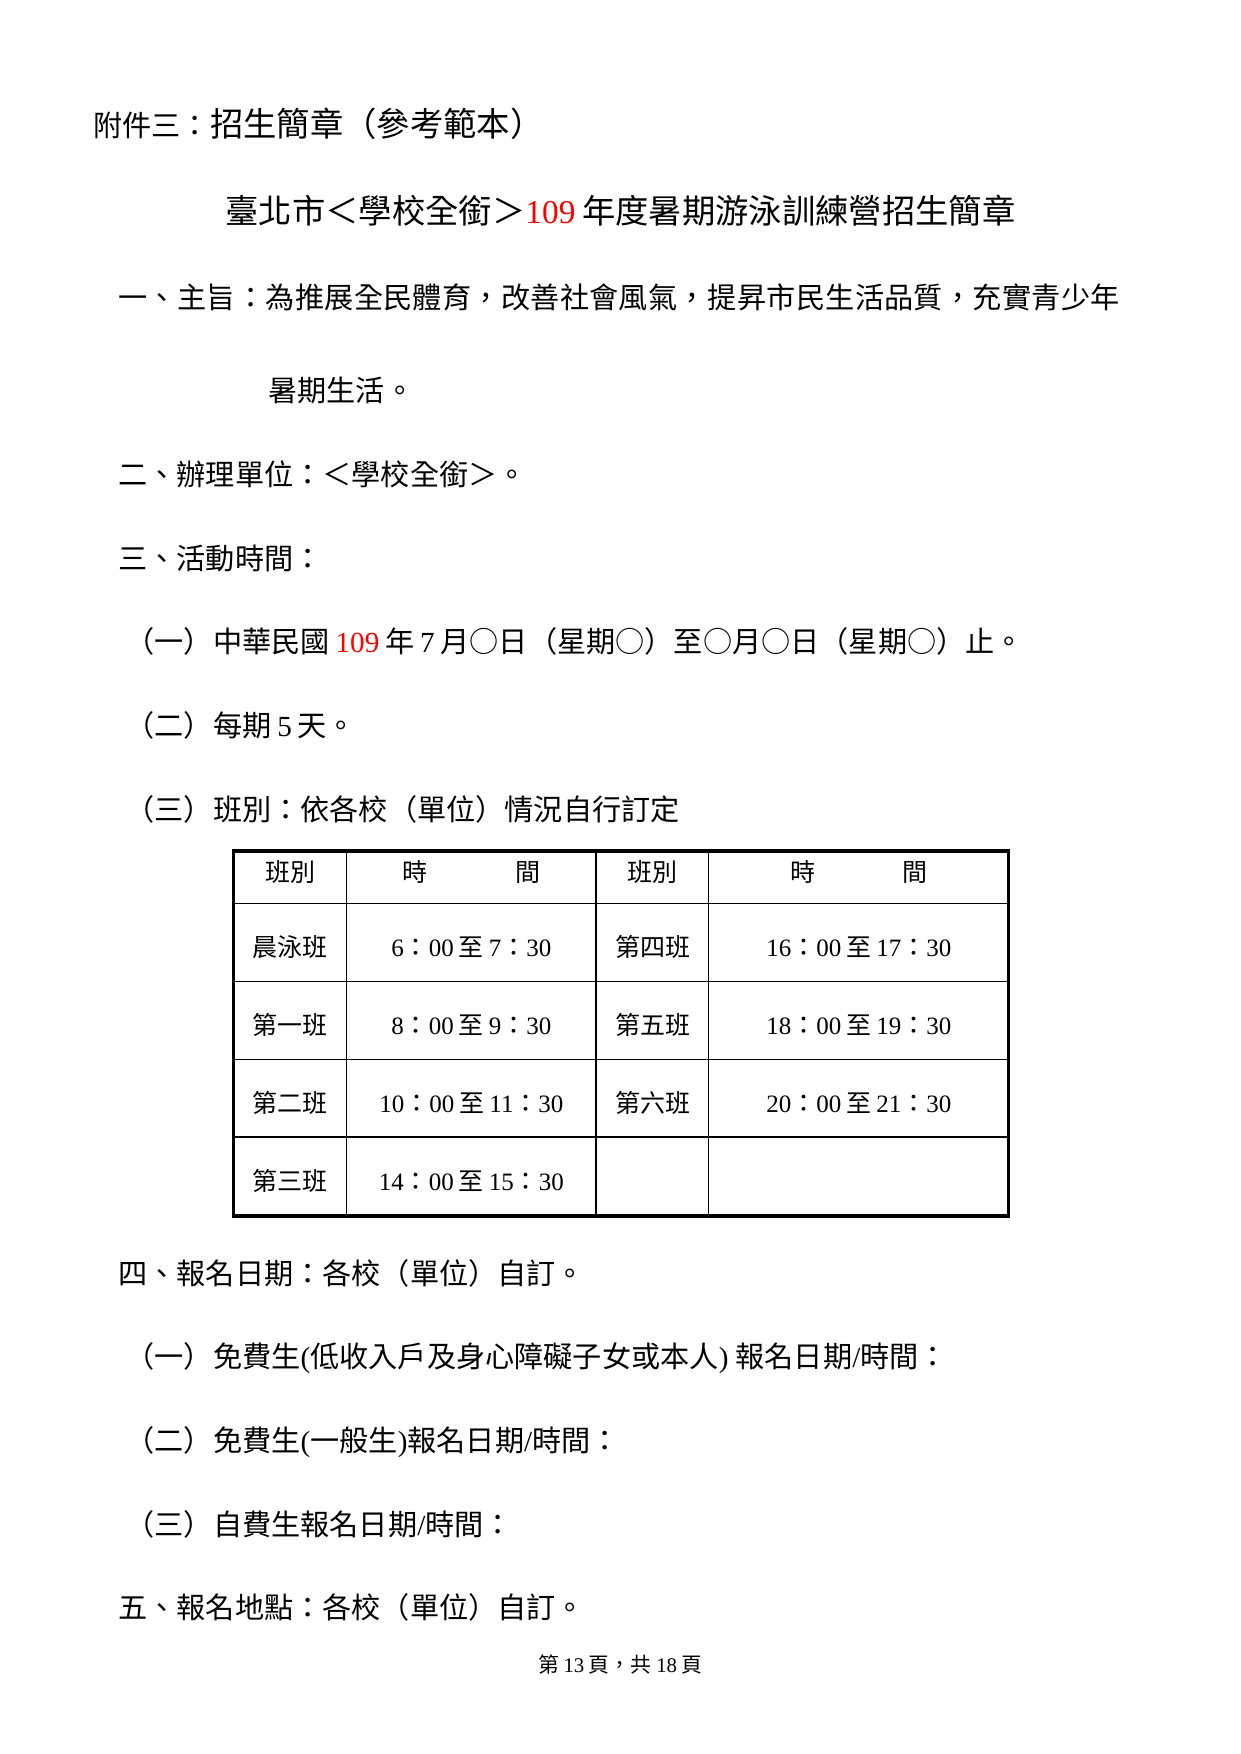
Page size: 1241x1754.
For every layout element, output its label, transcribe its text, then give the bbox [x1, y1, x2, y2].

text （三）班別：依各校（單位）情況自行訂定 [118, 766, 1122, 828]
table_cell [709, 1138, 1007, 1214]
text （一）中華民國109年7月○日（星期○）至○月○日（星期○）止。 [118, 598, 1122, 661]
table_cell 14：00至15：30 [347, 1138, 595, 1214]
table_header 班別 [235, 853, 346, 903]
text （二）免費生(一般生)報名日期/時間： [118, 1397, 1122, 1460]
table_cell 16：00至17：30 [709, 904, 1007, 981]
text 四、報名日期：各校（單位）自訂。 [118, 1230, 1122, 1292]
text 五、報名地點：各校（單位）自訂。 [118, 1564, 1122, 1627]
table_cell 第二班 [235, 1060, 346, 1136]
table_header 時 間 [347, 853, 595, 903]
table_cell 晨泳班 [235, 904, 346, 981]
table_cell [597, 1138, 708, 1214]
text （三）自費生報名日期/時間： [118, 1481, 1122, 1543]
text （一）免費生(低收入戶及身心障礙子女或本人) 報名日期/時間： [118, 1313, 1122, 1376]
text 三、活動時間： [118, 515, 1122, 577]
text 二、辦理單位：＜學校全銜＞。 [118, 431, 1122, 494]
table_cell 8：00至9：30 [347, 982, 595, 1059]
table_cell 第四班 [597, 904, 708, 981]
table_header 班別 [597, 853, 708, 903]
table_cell 第三班 [235, 1138, 346, 1214]
table_cell 10：00至11：30 [347, 1060, 595, 1136]
table_cell 6：00至7：30 [347, 904, 595, 981]
text 臺北市＜學校全銜＞109年度暑期游泳訓練營招生簡章 [118, 167, 1122, 230]
table_cell 20：00至21：30 [709, 1060, 1007, 1136]
table_cell 第六班 [597, 1060, 708, 1136]
table_cell 第五班 [597, 982, 708, 1059]
text 一、主旨：為推展全民體育，改善社會風氣，提昇市民生活品質，充實青少年暑期生活。 [118, 254, 1122, 410]
table_cell 18：00至19：30 [709, 982, 1007, 1059]
table_cell 第一班 [235, 982, 346, 1059]
text 附件三：招生簡章（參考範本） [93, 81, 1122, 143]
text （二）每期5天。 [118, 682, 1122, 744]
table_header 時 間 [709, 853, 1007, 903]
